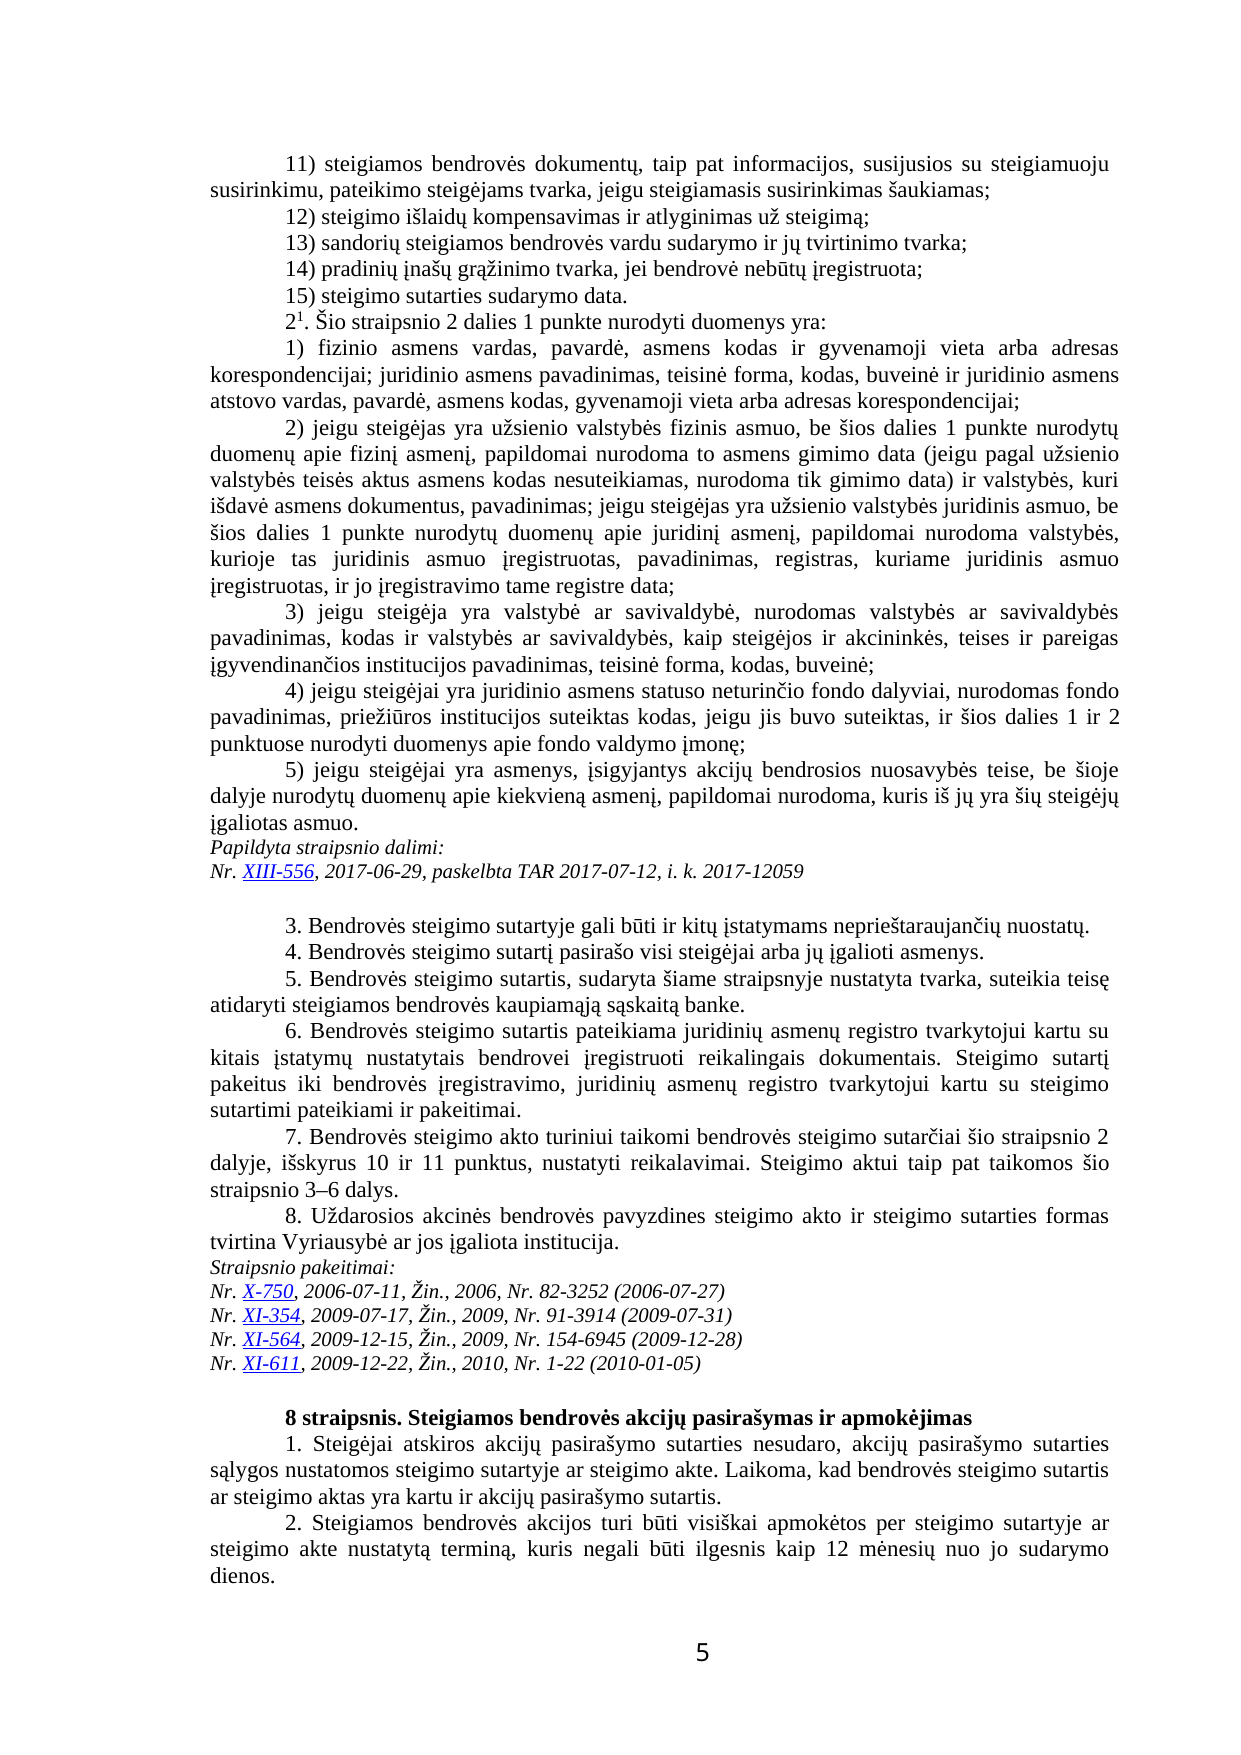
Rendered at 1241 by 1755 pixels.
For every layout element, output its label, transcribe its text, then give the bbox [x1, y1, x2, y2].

text 2) jeigu steigėjas yra užsienio valstybės fizinis asmuo, be šios dalies 1 punkte nurodytų duomenų apie fizinį asmenį, papildomai nurodoma to asmens gimimo data (jeigu pagal užsienio valstybės teisės aktus asmens kodas nesuteikiamas, nurodoma tik gimimo data) ir valstybės, kuri išdavė asmens dokumentus, pavadinimas; jeigu steigėjas yra užsienio valstybės juridinis asmuo, be šios dalies 1 punkte nurodytų duomenų apie juridinį asmenį, papildomai nurodoma valstybės, kurioje tas juridinis asmuo įregistruotas, pavadinimas, registras, kuriame juridinis asmuo įregistruotas, ir jo įregistravimo tame registre data; [210, 413, 1120, 598]
text 4) jeigu steigėjai yra juridinio asmens statuso neturinčio fondo dalyviai, nurodomas fondo pavadinimas, priežiūros institucijos suteiktas kodas, jeigu jis buvo suteiktas, ir šios dalies 1 ir 2 punktuose nurodyti duomenys apie fondo valdymo įmonę; [210, 677, 1120, 756]
text 12) steigimo išlaidų kompensavimas ir atlyginimas už steigimą; [210, 203, 1111, 229]
text 8 straipsnis. Steigiamos bendrovės akcijų pasirašymas ir apmokėjimas [210, 1404, 1111, 1430]
text 3) jeigu steigėja yra valstybė ar savivaldybė, nurodomas valstybės ar savivaldybės pavadinimas, kodas ir valstybės ar savivaldybės, kaip steigėjos ir akcininkės, teises ir pareigas įgyvendinančios institucijos pavadinimas, teisinė forma, kodas, buveinė; [210, 598, 1120, 677]
text Nr. XI-564, 2009-12-15, Žin., 2009, Nr. 154-6945 (2009-12-28) [210, 1327, 1120, 1351]
text 21. Šio straipsnio 2 dalies 1 punkte nurodyti duomenys yra: [210, 308, 1120, 334]
text 1. Steigėjai atskiros akcijų pasirašymo sutarties nesudaro, akcijų pasirašymo sutarties sąlygos nustatomos steigimo sutartyje ar steigimo akte. Laikoma, kad bendrovės steigimo sutartis ar steigimo aktas yra kartu ir akcijų pasirašymo sutartis. [210, 1430, 1111, 1509]
text Nr. XIII-556, 2017-06-29, paskelbta TAR 2017-07-12, i. k. 2017-12059 [210, 859, 1120, 883]
text 2. Steigiamos bendrovės akcijos turi būti visiškai apmokėtos per steigimo sutartyje ar steigimo akte nustatytą terminą, kuris negali būti ilgesnis kaip 12 mėnesių nuo jo sudarymo dienos. [210, 1509, 1111, 1588]
text Papildyta straipsnio dalimi: [210, 835, 1120, 859]
text Straipsnio pakeitimai: [210, 1255, 1111, 1279]
text 1) fizinio asmens vardas, pavardė, asmens kodas ir gyvenamoji vieta arba adresas korespondencijai; juridinio asmens pavadinimas, teisinė forma, kodas, buveinė ir juridinio asmens atstovo vardas, pavardė, asmens kodas, gyvenamoji vieta arba adresas korespondencijai; [210, 334, 1120, 413]
text Nr. X-750, 2006-07-11, Žin., 2006, Nr. 82-3252 (2006-07-27) [210, 1279, 1111, 1303]
text 4. Bendrovės steigimo sutartį pasirašo visi steigėjai arba jų įgalioti asmenys. [210, 938, 1111, 965]
text 11) steigiamos bendrovės dokumentų, taip pat informacijos, susijusios su steigiamuoju susirinkimu, pateikimo steigėjams tvarka, jeigu steigiamasis susirinkimas šaukiamas; [210, 150, 1110, 203]
text 15) steigimo sutarties sudarymo data. [210, 282, 1111, 308]
text 5) jeigu steigėjai yra asmenys, įsigyjantys akcijų bendrosios nuosavybės teise, be šioje dalyje nurodytų duomenų apie kiekvieną asmenį, papildomai nurodoma, kuris iš jų yra šių steigėjų įgaliotas asmuo. [210, 756, 1120, 835]
text 3. Bendrovės steigimo sutartyje gali būti ir kitų įstatymams neprieštaraujančių nuostatų. [210, 912, 1111, 938]
text Nr. XI-611, 2009-12-22, Žin., 2010, Nr. 1-22 (2010-01-05) [210, 1351, 1120, 1375]
text 5. Bendrovės steigimo sutartis, sudaryta šiame straipsnyje nustatyta tvarka, suteikia teisę atidaryti steigiamos bendrovės kaupiamąją sąskaitą banke. [210, 965, 1111, 1017]
text 14) pradinių įnašų grąžinimo tvarka, jei bendrovė nebūtų įregistruota; [210, 255, 1111, 282]
text 13) sandorių steigiamos bendrovės vardu sudarymo ir jų tvirtinimo tvarka; [210, 229, 1111, 255]
text 8. Uždarosios akcinės bendrovės pavyzdines steigimo akto ir steigimo sutarties formas tvirtina Vyriausybė ar jos įgaliota institucija. [210, 1202, 1111, 1255]
text 6. Bendrovės steigimo sutartis pateikiama juridinių asmenų registro tvarkytojui kartu su kitais įstatymų nustatytais bendrovei įregistruoti reikalingais dokumentais. Steigimo sutartį pakeitus iki bendrovės įregistravimo, juridinių asmenų registro tvarkytojui kartu su steigimo sutartimi pateikiami ir pakeitimai. [210, 1017, 1111, 1123]
text Nr. XI-354, 2009-07-17, Žin., 2009, Nr. 91-3914 (2009-07-31) [210, 1303, 1120, 1327]
text 7. Bendrovės steigimo akto turiniui taikomi bendrovės steigimo sutarčiai šio straipsnio 2 dalyje, išskyrus 10 ir 11 punktus, nustatyti reikalavimai. Steigimo aktui taip pat taikomos šio straipsnio 3–6 dalys. [210, 1123, 1111, 1202]
